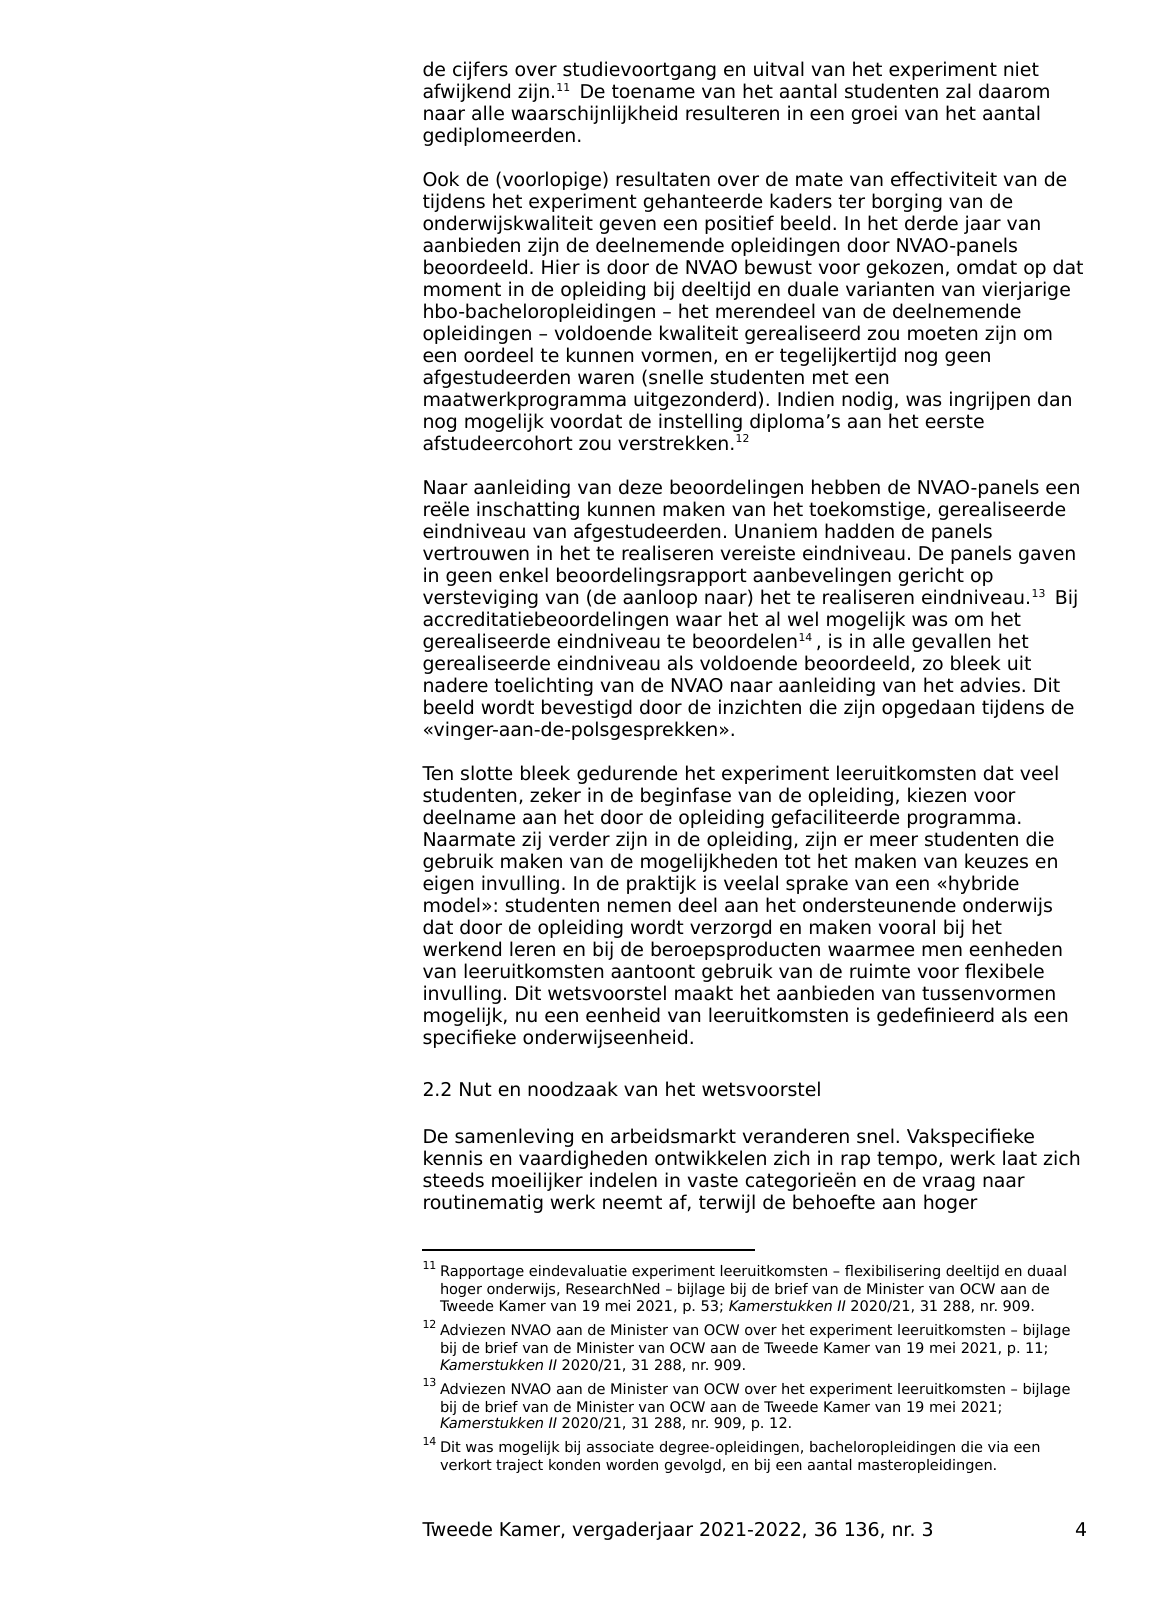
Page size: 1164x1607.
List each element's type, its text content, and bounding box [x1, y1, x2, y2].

text Naar aanleiding van deze beoordelingen hebben de NVAO-panels een reële inschatting kunnen maken van het toekomstige, gerealiseerde eindniveau van afgestudeerden. Unaniem hadden de panels vertrouwen in het te realiseren vereiste eindniveau. De panels gaven in geen enkel beoordelingsrapport aanbevelingen gericht op versteviging van (de aanloop naar) het te realiseren eindniveau. Bij accreditatiebeoordelingen waar het al wel mogelijk was om het gerealiseerde eindniveau te beoordelen, is in alle gevallen het gerealiseerde eindniveau als voldoende beoordeeld, zo bleek uit nadere toelichting van de NVAO naar aanleiding van het advies. Dit beeld wordt bevestigd door de inzichten die zijn opgedaan tijdens de «vinger-aan-de-polsgesprekken». [422, 477, 1087, 741]
text Adviezen NVAO aan de Minister van OCW over het experiment leeruitkomsten – bijlage bij de brief van de Minister van OCW aan de Tweede Kamer van 19 mei 2021; Kamerstukken II 2020/21, 31 288, nr. 909, p. 12. [422, 1377, 1087, 1432]
text de cijfers over studievoortgang en uitval van het experiment niet afwijkend zijn. De toename van het aantal studenten zal daarom naar alle waarschijnlijkheid resulteren in een groei van het aantal gediplomeerden. [422, 59, 1087, 147]
text De samenleving en arbeidsmarkt veranderen snel. Vakspecifieke kennis en vaardigheden ontwikkelen zich in rap tempo, werk laat zich steeds moeilijker indelen in vaste categorieën en de vraag naar routinematig werk neemt af, terwijl de behoefte aan hoger [422, 1126, 1087, 1214]
text Ook de (voorlopige) resultaten over de mate van effectiviteit van de tijdens het experiment gehanteerde kaders ter borging van de onderwijskwaliteit geven een positief beeld. In het derde jaar van aanbieden zijn de deelnemende opleidingen door NVAO-panels beoordeeld. Hier is door de NVAO bewust voor gekozen, omdat op dat moment in de opleiding bij deeltijd en duale varianten van vierjarige hbo-bacheloropleidingen – het merendeel van de deelnemende opleidingen – voldoende kwaliteit gerealiseerd zou moeten zijn om een oordeel te kunnen vormen, en er tegelijkertijd nog geen afgestudeerden waren (snelle studenten met een maatwerkprogramma uitgezonderd). Indien nodig, was ingrijpen dan nog mogelijk voordat de instelling diploma’s aan het eerste afstudeercohort zou verstrekken. [422, 169, 1087, 455]
text Dit was mogelijk bij associate degree-opleidingen, bacheloropleidingen die via een verkort traject konden worden gevolgd, en bij een aantal masteropleidingen. [422, 1435, 1087, 1474]
text Rapportage eindevaluatie experiment leeruitkomsten – flexibilisering deeltijd en duaal hoger onderwijs, ResearchNed – bijlage bij de brief van de Minister van OCW aan de Tweede Kamer van 19 mei 2021, p. 53; Kamerstukken II 2020/21, 31 288, nr. 909. [422, 1259, 1087, 1315]
text Adviezen NVAO aan de Minister van OCW over het experiment leeruitkomsten – bijlage bij de brief van de Minister van OCW aan de Tweede Kamer van 19 mei 2021, p. 11; Kamerstukken II 2020/21, 31 288, nr. 909. [422, 1318, 1087, 1374]
text Ten slotte bleek gedurende het experiment leeruitkomsten dat veel studenten, zeker in de beginfase van de opleiding, kiezen voor deelname aan het door de opleiding gefaciliteerde programma. Naarmate zij verder zijn in de opleiding, zijn er meer studenten die gebruik maken van de mogelijkheden tot het maken van keuzes en eigen invulling. In de praktijk is veelal sprake van een «hybride model»: studenten nemen deel aan het ondersteunende onderwijs dat door de opleiding wordt verzorgd en maken vooral bij het werkend leren en bij de beroepsproducten waarmee men eenheden van leeruitkomsten aantoont gebruik van de ruimte voor flexibele invulling. Dit wetsvoorstel maakt het aanbieden van tussenvormen mogelijk, nu een eenheid van leeruitkomsten is gedefinieerd als een specifieke onderwijseenheid. [422, 763, 1087, 1049]
subtitle 2.2 Nut en noodzaak van het wetsvoorstel [422, 1079, 1087, 1101]
